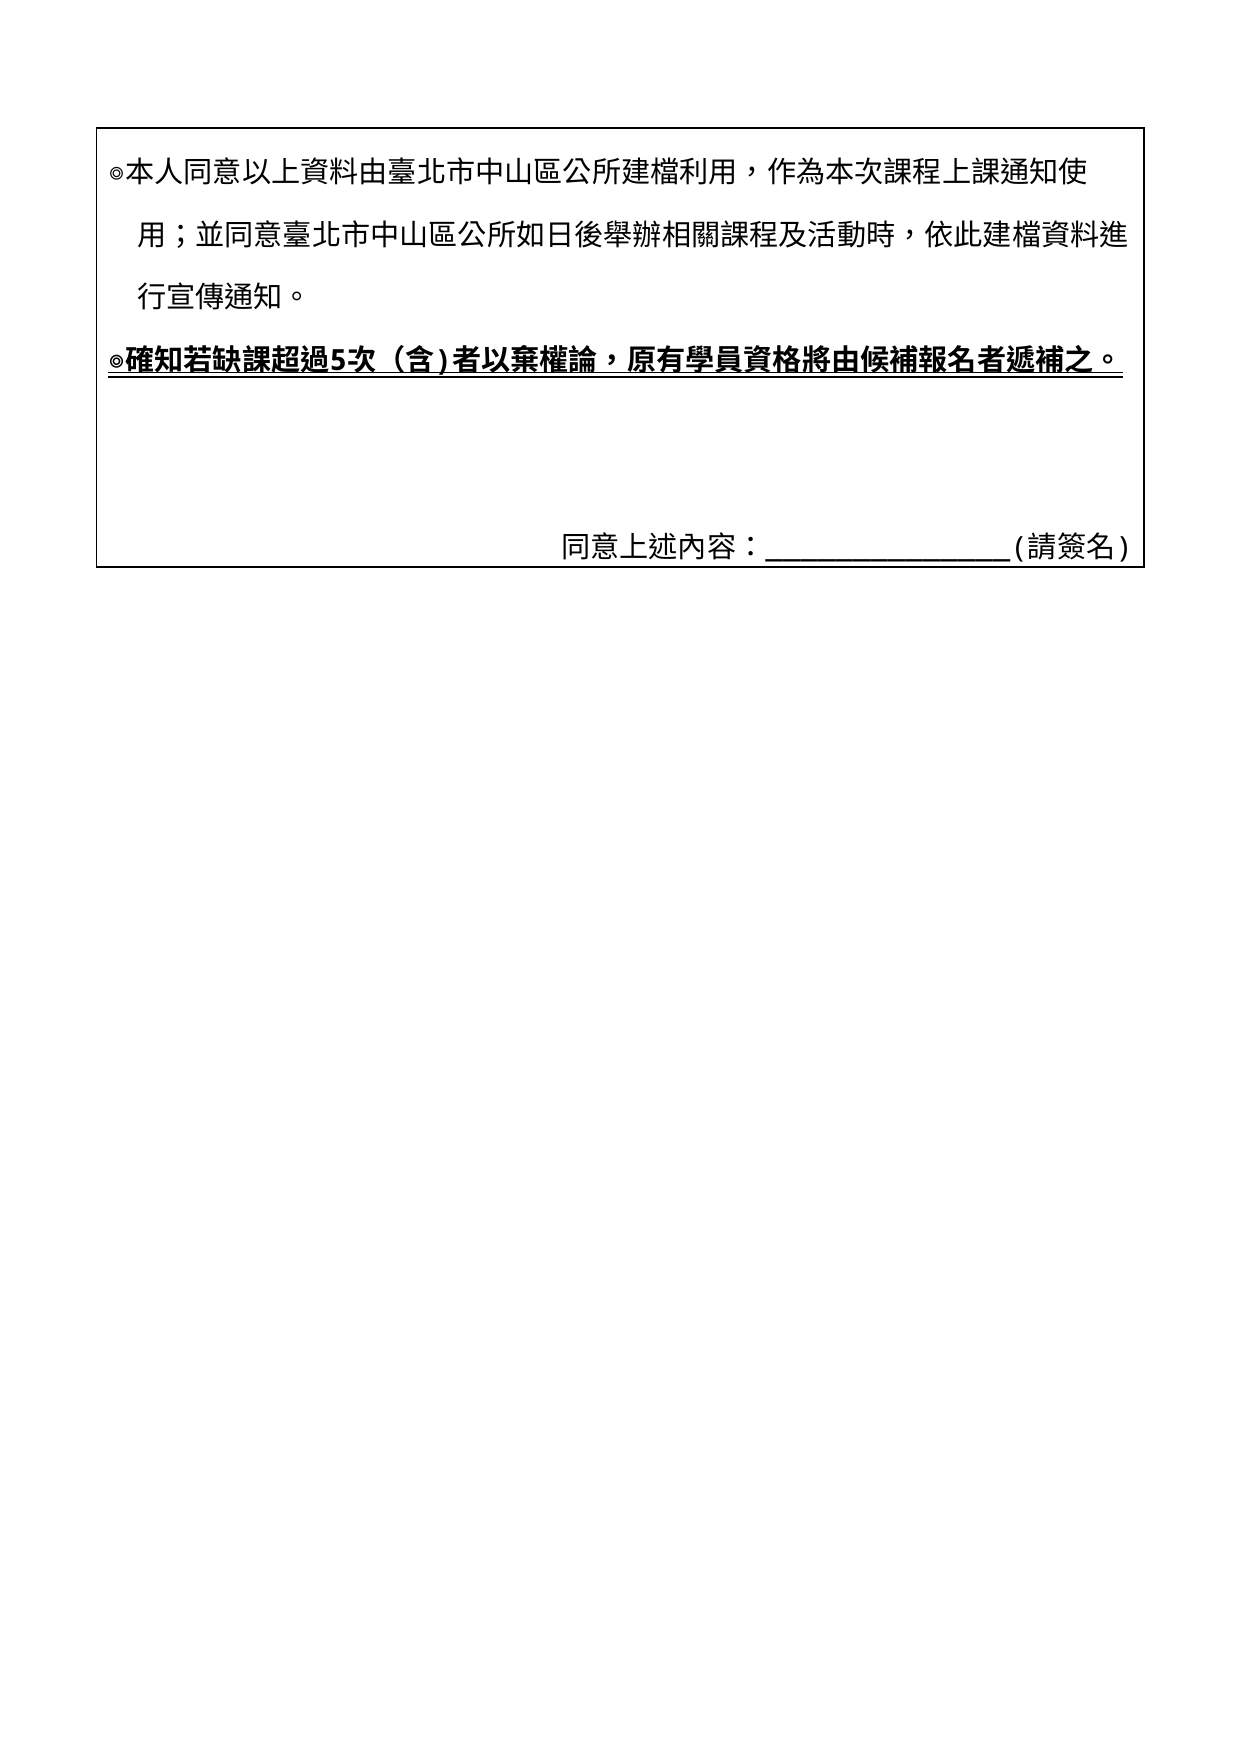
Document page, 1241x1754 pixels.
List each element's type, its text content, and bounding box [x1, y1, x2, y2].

table_cell ◎本人同意以上資料由臺北市中山區公所建檔利用，作為本次課程上課通知使用；並同意臺北市中山區公所如日後舉辦相關課程及活動時，依此建檔資料進行宣傳通知。 ◎確知若缺課超過5次（含)者以棄權論，原有學員資格將由候補報名者遞補之。 同意上述內容：______________(請簽名) [97, 129, 1143, 566]
